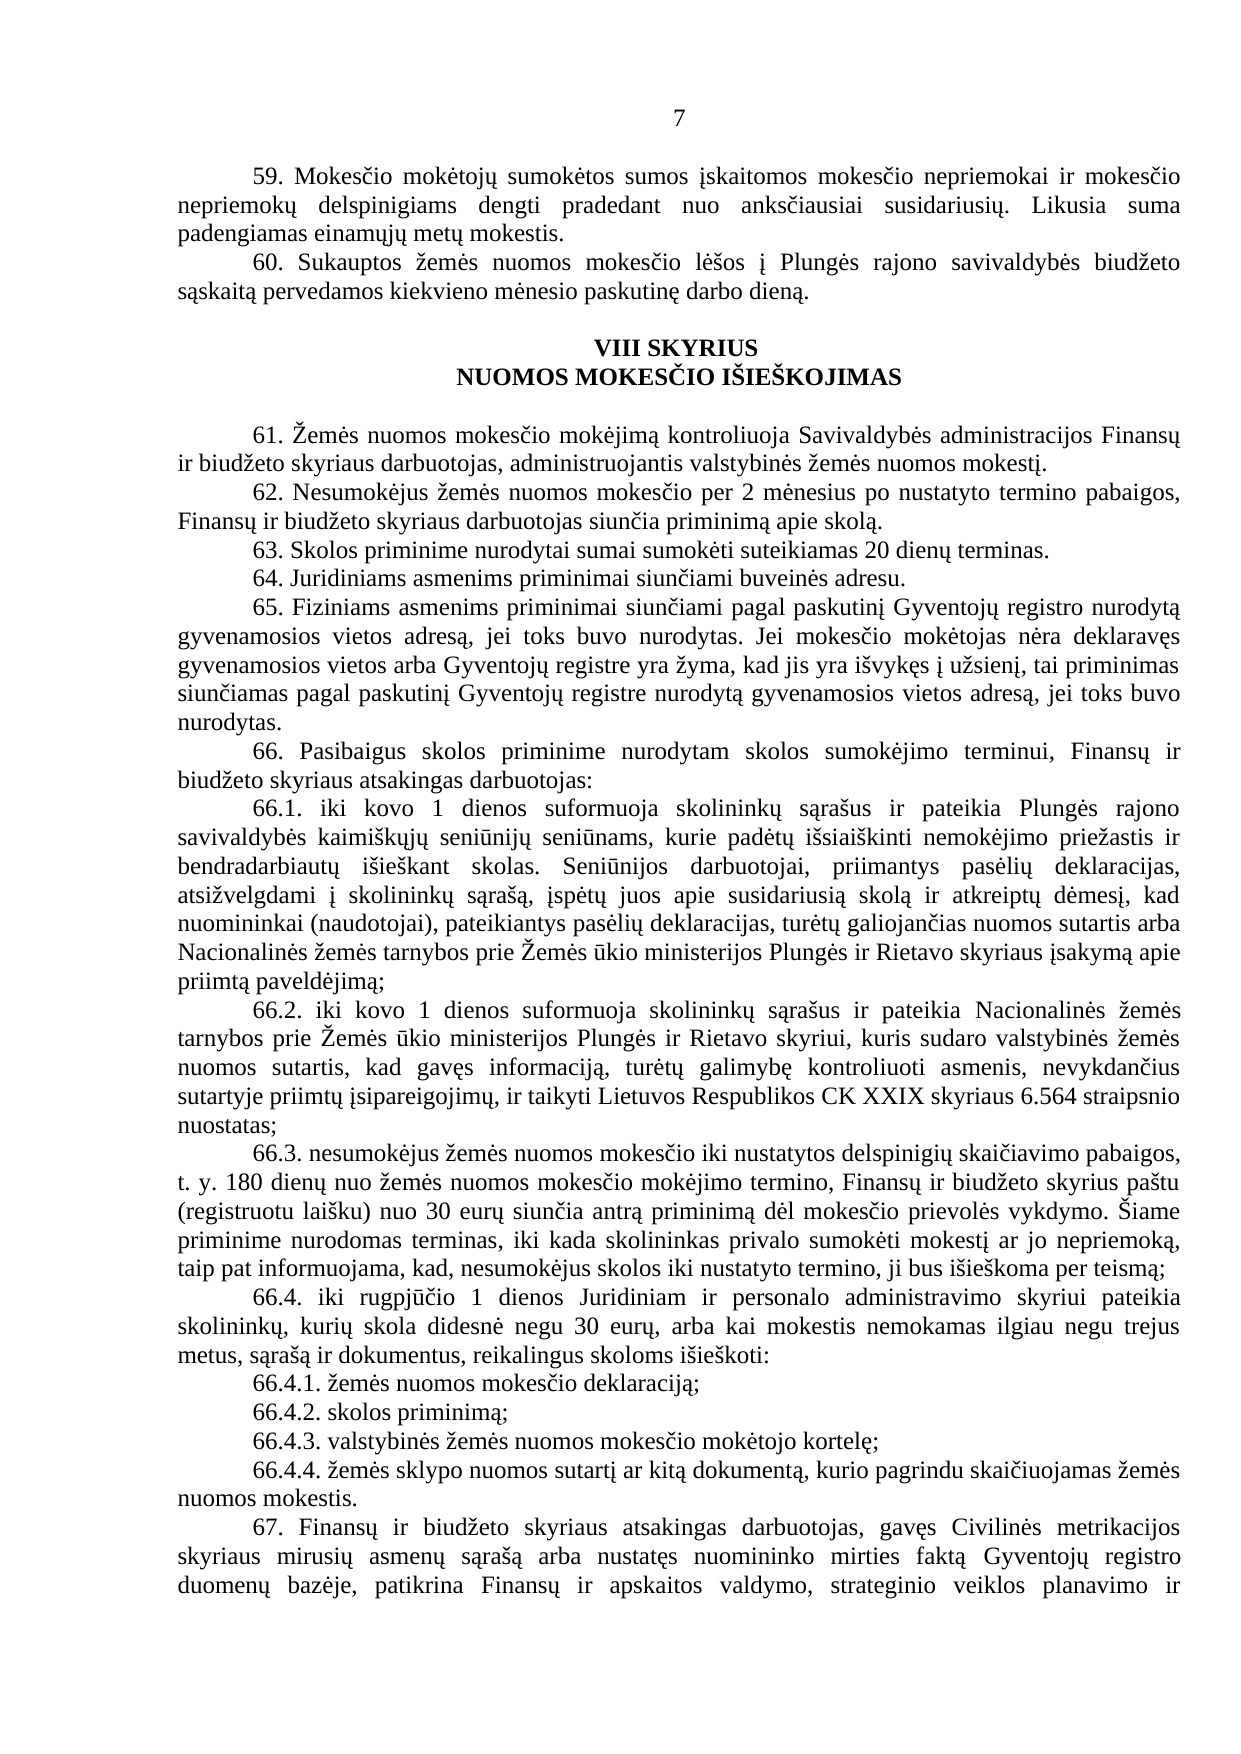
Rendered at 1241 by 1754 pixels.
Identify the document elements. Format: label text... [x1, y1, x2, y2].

text 64. Juridiniams asmenims priminimai siunčiami buveinės adresu. [177, 563, 1181, 592]
text 59. Mokesčio mokėtojų sumokėtos sumos įskaitomos mokesčio nepriemokai ir mokesčio nepriemokų delspinigiams dengti pradedant nuo anksčiausiai susidariusių. Likusia suma padengiamas einamųjų metų mokestis. [177, 161, 1181, 247]
text 66.4.4. žemės sklypo nuomos sutartį ar kitą dokumentą, kurio pagrindu skaičiuojamas žemės nuomos mokestis. [177, 1455, 1181, 1512]
text 66.2. iki kovo 1 dienos suformuoja skolininkų sąrašus ir pateikia Nacionalinės žemės tarnybos prie Žemės ūkio ministerijos Plungės ir Rietavo skyriui, kuris sudaro valstybinės žemės nuomos sutartis, kad gavęs informaciją, turėtų galimybę kontroliuoti asmenis, nevykdančius sutartyje priimtų įsipareigojimų, ir taikyti Lietuvos Respublikos CK XXIX skyriaus 6.564 straipsnio nuostatas; [177, 995, 1181, 1138]
text 67. Finansų ir biudžeto skyriaus atsakingas darbuotojas, gavęs Civilinės metrikacijos skyriaus mirusių asmenų sąrašą arba nustatęs nuomininko mirties faktą Gyventojų registro duomenų bazėje, patikrina Finansų ir apskaitos valdymo, strateginio veiklos planavimo ir [177, 1512, 1181, 1598]
text NUOMOS MOKESČIO IŠIEŠKOJIMAS [177, 362, 1181, 391]
text 66. Pasibaigus skolos priminime nurodytam skolos sumokėjimo terminui, Finansų ir biudžeto skyriaus atsakingas darbuotojas: [177, 736, 1181, 793]
text 62. Nesumokėjus žemės nuomos mokesčio per 2 mėnesius po nustatyto termino pabaigos, Finansų ir biudžeto skyriaus darbuotojas siunčia priminimą apie skolą. [177, 477, 1181, 535]
text 65. Fiziniams asmenims priminimai siunčiami pagal paskutinį Gyventojų registro nurodytą gyvenamosios vietos adresą, jei toks buvo nurodytas. Jei mokesčio mokėtojas nėra deklaravęs gyvenamosios vietos arba Gyventojų registre yra žyma, kad jis yra išvykęs į užsienį, tai priminimas siunčiamas pagal paskutinį Gyventojų registre nurodytą gyvenamosios vietos adresą, jei toks buvo nurodytas. [177, 592, 1181, 736]
text 66.4. iki rugpjūčio 1 dienos Juridiniam ir personalo administravimo skyriui pateikia skolininkų, kurių skola didesnė negu 30 eurų, arba kai mokestis nemokamas ilgiau negu trejus metus, sąrašą ir dokumentus, reikalingus skoloms išieškoti: [177, 1282, 1181, 1368]
text 61. Žemės nuomos mokesčio mokėjimą kontroliuoja Savivaldybės administracijos Finansų ir biudžeto skyriaus darbuotojas, administruojantis valstybinės žemės nuomos mokestį. [177, 420, 1181, 477]
text 66.4.3. valstybinės žemės nuomos mokesčio mokėtojo kortelę; [177, 1426, 1181, 1455]
text 66.4.2. skolos priminimą; [177, 1397, 1181, 1426]
text 66.3. nesumokėjus žemės nuomos mokesčio iki nustatytos delspinigių skaičiavimo pabaigos, t. y. 180 dienų nuo žemės nuomos mokesčio mokėjimo termino, Finansų ir biudžeto skyrius paštu (registruotu laišku) nuo 30 eurų siunčia antrą priminimą dėl mokesčio prievolės vykdymo. Šiame priminime nurodomas terminas, iki kada skolininkas privalo sumokėti mokestį ar jo nepriemoką, taip pat informuojama, kad, nesumokėjus skolos iki nustatyto termino, ji bus išieškoma per teismą; [177, 1138, 1181, 1282]
text 63. Skolos priminime nurodytai sumai sumokėti suteikiamas 20 dienų terminas. [177, 535, 1181, 563]
text 60. Sukauptos žemės nuomos mokesčio lėšos į Plungės rajono savivaldybės biudžeto sąskaitą pervedamos kiekvieno mėnesio paskutinę darbo dieną. [177, 247, 1181, 305]
text 66.4.1. žemės nuomos mokesčio deklaraciją; [177, 1368, 1181, 1397]
text VIII SKYRIUS [177, 333, 1181, 362]
text 66.1. iki kovo 1 dienos suformuoja skolininkų sąrašus ir pateikia Plungės rajono savivaldybės kaimiškųjų seniūnijų seniūnams, kurie padėtų išsiaiškinti nemokėjimo priežastis ir bendradarbiautų išieškant skolas. Seniūnijos darbuotojai, priimantys pasėlių deklaracijas, atsižvelgdami į skolininkų sąrašą, įspėtų juos apie susidariusią skolą ir atkreiptų dėmesį, kad nuomininkai (naudotojai), pateikiantys pasėlių deklaracijas, turėtų galiojančias nuomos sutartis arba Nacionalinės žemės tarnybos prie Žemės ūkio ministerijos Plungės ir Rietavo skyriaus įsakymą apie priimtą paveldėjimą; [177, 793, 1181, 995]
